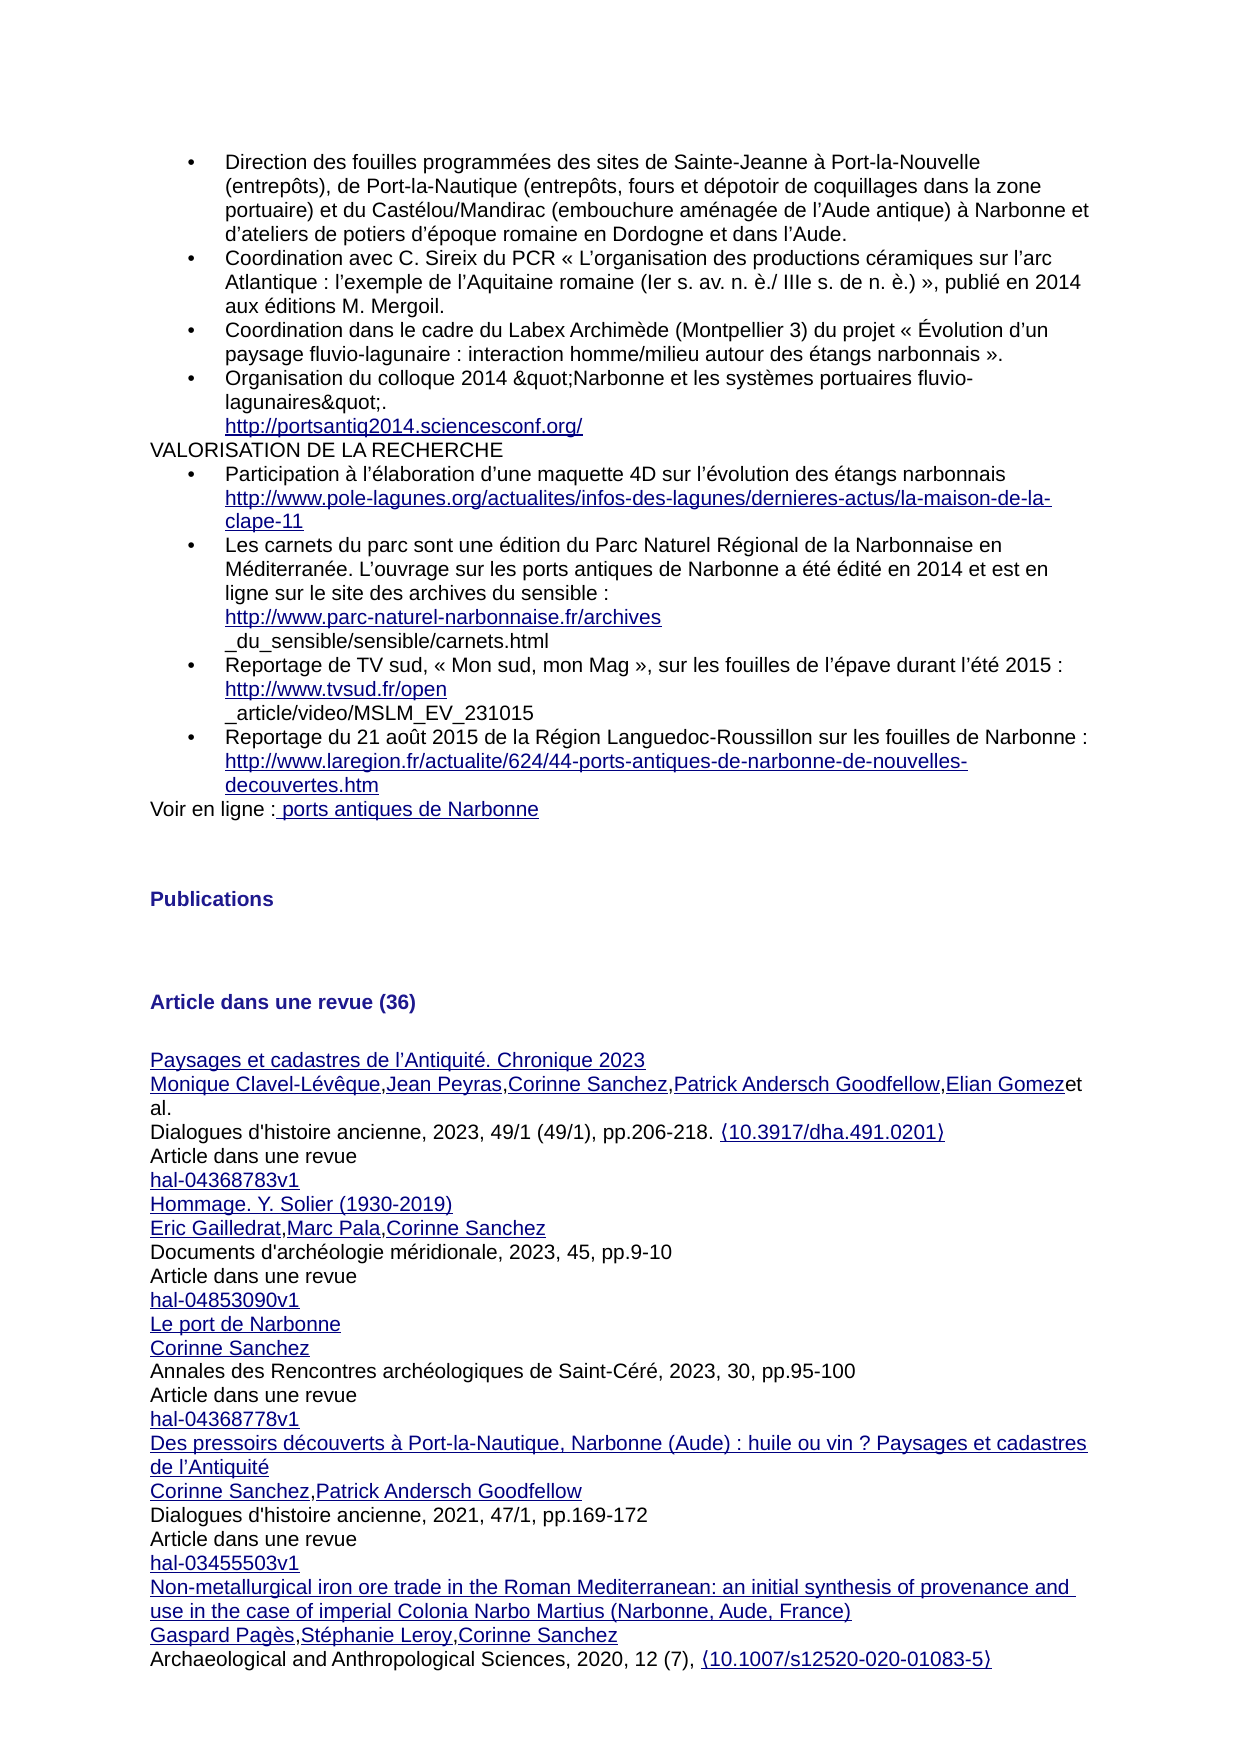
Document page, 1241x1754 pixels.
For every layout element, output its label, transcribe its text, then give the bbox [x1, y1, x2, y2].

list Coordination avec C. Sireix du PCR « L’organisation des productions céramiques sur l’arc Atlantique : l’exemple de l’Aquitaine romaine (Ier s. av. n. è./ IIIe s. de n. è.) », publié en 2014 aux éditions M. Mergoil. [187, 246, 1090, 318]
list Direction des fouilles programmées des sites de Sainte-Jeanne à Port-la-Nouvelle (entrepôts), de Port-la-Nautique (entrepôts, fours et dépotoir de coquillages dans la zone portuaire) et du Castélou/Mandirac (embouchure aménagée de l’Aude antique) à Narbonne et d’ateliers de potiers d’époque romaine en Dordogne et dans l’Aude. [187, 150, 1090, 246]
table_cell Hommage. Y. Solier (1930-2019) Eric Gailledrat,Marc Pala,Corinne Sanchez Documents d'archéologie méridionale, 2023, 45, pp.9-10 Article dans une revue hal-04853090v1 [150, 1192, 1090, 1311]
list http://www.laregion.fr/actualite/624/44-ports-antiques-de-narbonne-de-nouvelles-decouvertes.htm [187, 749, 1090, 797]
table_header Paysages et cadastres de l’Antiquité. Chronique 2023 Monique Clavel-Lévêque,Jean Peyras,Corinne Sanchez,Patrick Andersch Goodfellow,Elian Gomezet al. Dialogues d'histoire ancienne, 2023, 49/1 (49/1), pp.206-218. ⟨10.3917/dha.491.0201⟩ Article dans une revue hal-04368783v1 [150, 1048, 1090, 1192]
subtitle Publications [150, 886, 1090, 910]
text Voir en ligne : ports antiques de Narbonne [150, 797, 1090, 821]
list Les carnets du parc sont une édition du Parc Naturel Régional de la Narbonnaise en Méditerranée. L’ouvrage sur les ports antiques de Narbonne a été édité en 2014 et est en ligne sur le site des archives du sensible : [187, 533, 1090, 605]
list Reportage du 21 août 2015 de la Région Languedoc-Roussillon sur les fouilles de Narbonne : [187, 725, 1090, 749]
list Coordination dans le cadre du Labex Archimède (Montpellier 3) du projet « Évolution d’un paysage fluvio-lagunaire : interaction homme/milieu autour des étangs narbonnais ». [187, 318, 1090, 366]
list _du_sensible/sensible/carnets.html [187, 629, 1090, 653]
list _article/video/MSLM_EV_231015 [187, 701, 1090, 725]
table_cell Le port de Narbonne Corinne Sanchez Annales des Rencontres archéologiques de Saint-Céré, 2023, 30, pp.95-100 Article dans une revue hal-04368778v1 [150, 1311, 1090, 1431]
list Reportage de TV sud, « Mon sud, mon Mag », sur les fouilles de l’épave durant l’été 2015 : [187, 653, 1090, 677]
table_cell Des pressoirs découverts à Port-la-Nautique, Narbonne (Aude) : huile ou vin ? Paysages et cadastres de l’Antiquité Corinne Sanchez,Patrick Andersch Goodfellow Dialogues d'histoire ancienne, 2021, 47/1, pp.169-172 Article dans une revue hal-03455503v1 [150, 1431, 1090, 1575]
subtitle VALORISATION DE LA RECHERCHE [150, 437, 1090, 461]
list http://portsantiq2014.sciencesconf.org/ [187, 413, 1090, 437]
table_cell Non-metallurgical iron ore trade in the Roman Mediterranean: an initial synthesis of provenance and use in the case of imperial Colonia Narbo Martius (Narbonne, Aude, France) Gaspard Pagès,Stéphanie Leroy,Corinne Sanchez Archaeological and Anthropological Sciences, 2020, 12 (7), ⟨10.1007/s12520-020-01083-5⟩ [150, 1575, 1090, 1671]
list http://www.tvsud.fr/open [187, 677, 1090, 701]
subtitle Article dans une revue (36) [150, 989, 1090, 1013]
list Organisation du colloque 2014 &quot;Narbonne et les systèmes portuaires fluvio-lagunaires&quot;. [187, 366, 1090, 413]
list Participation à l’élaboration d’une maquette 4D sur l’évolution des étangs narbonnais [187, 461, 1090, 485]
list http://www.pole-lagunes.org/actualites/infos-des-lagunes/dernieres-actus/la-maison-de-la-clape-11 [187, 485, 1090, 533]
list http://www.parc-naturel-narbonnaise.fr/archives [187, 605, 1090, 629]
